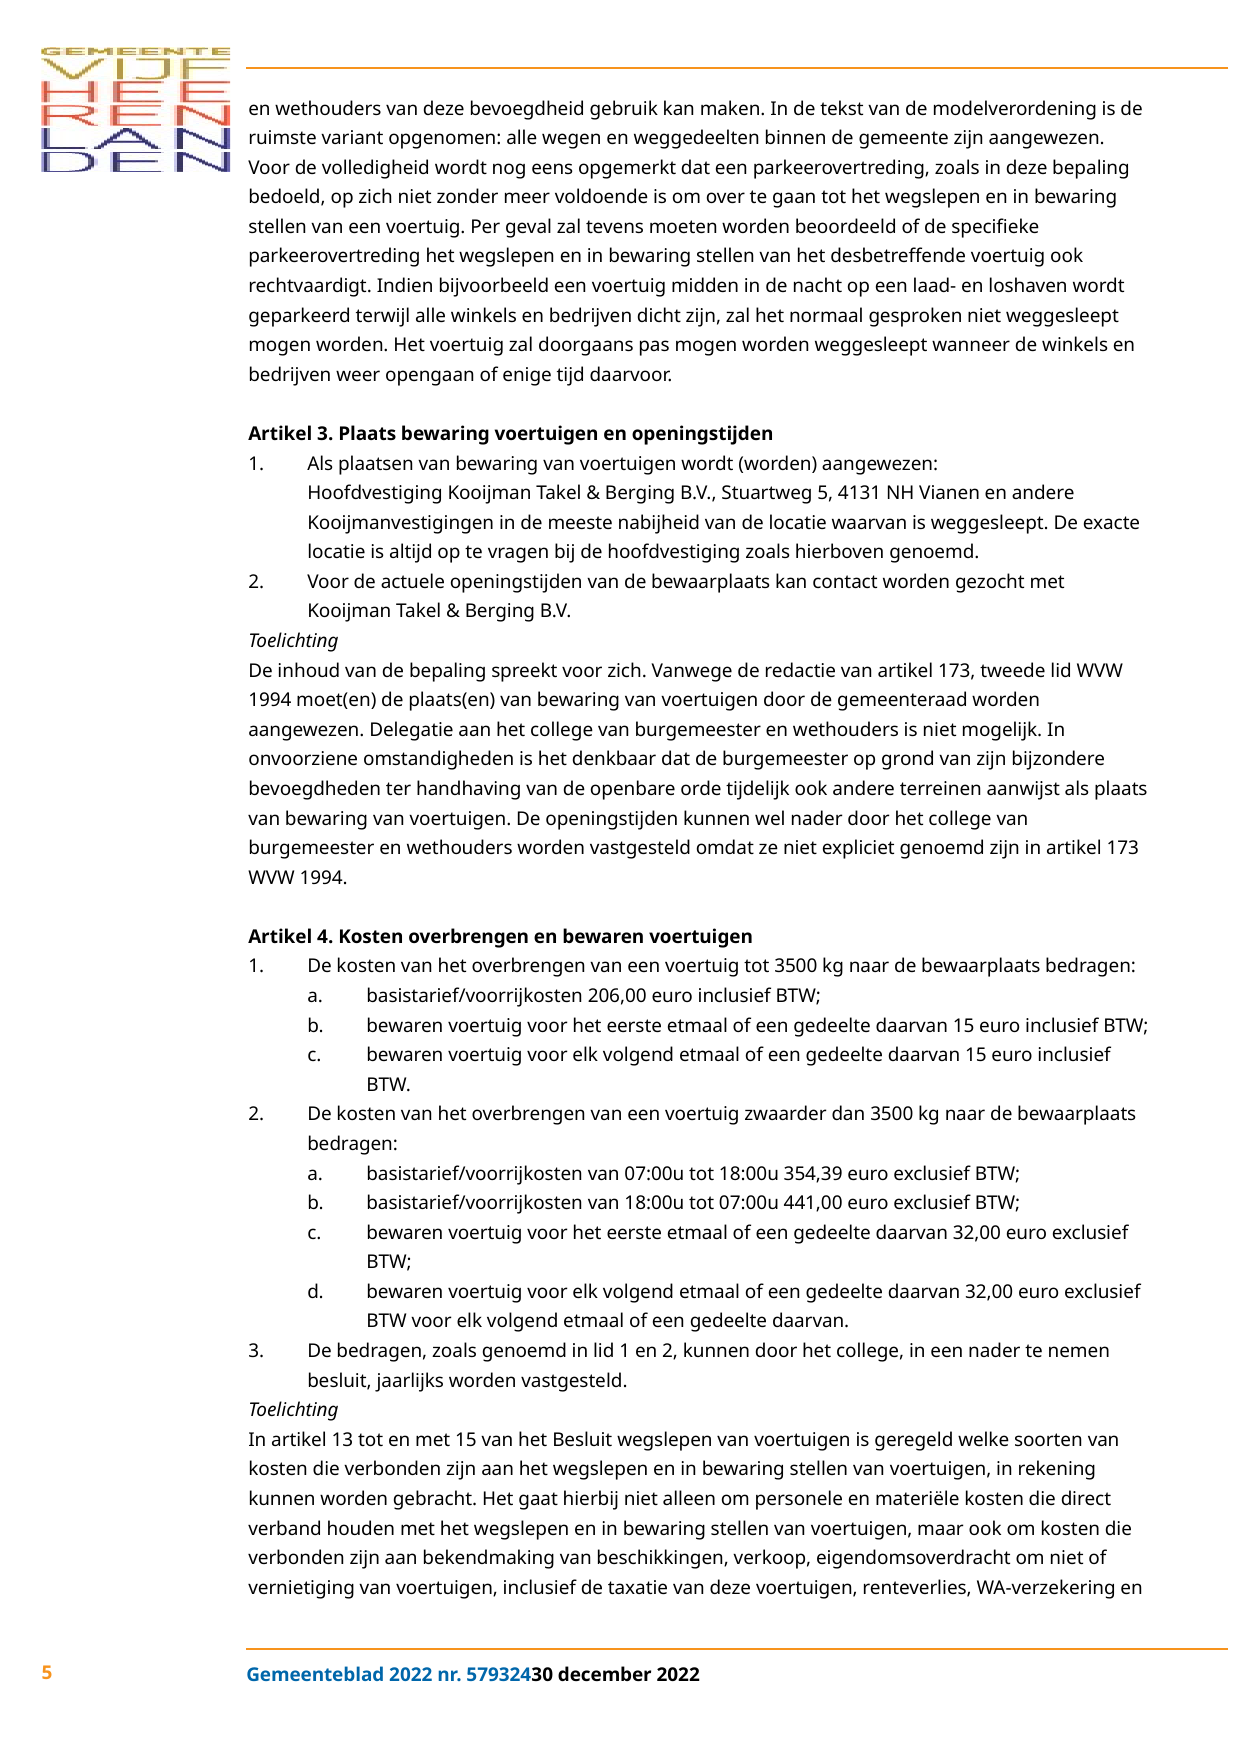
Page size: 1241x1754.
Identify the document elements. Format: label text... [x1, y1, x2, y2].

text Artikel 4. Kosten overbrengen en bewaren voertuigen [248, 923, 1152, 949]
text Voor de volledigheid wordt nog eens opgemerkt dat een parkeerovertreding, zoals in deze bepaling bedoeld, op zich niet zonder meer voldoende is om over te gaan tot het wegslepen en in bewaring stellen van een voertuig. Per geval zal tevens moeten worden beoordeeld of de specifieke parkeerovertreding het wegslepen en in bewaring stellen van het desbetreffende voertuig ook rechtvaardigt. Indien bijvoorbeeld een voertuig midden in de nacht op een laad- en loshaven wordt geparkeerd terwijl alle winkels en bedrijven dicht zijn, zal het normaal gesproken niet weggesleept mogen worden. Het voertuig zal doorgaans pas mogen worden weggesleept wanneer de winkels en bedrijven weer opengaan of enige tijd daarvoor. [248, 154, 1152, 387]
list basistarief/voorrijkosten van 18:00u tot 07:00u 441,00 euro exclusief BTW; [307, 1189, 1152, 1215]
list Als plaatsen van bewaring van voertuigen wordt (worden) aangewezen: [248, 450, 1152, 476]
text De inhoud van de bepaling spreekt voor zich. Vanwege de redactie van artikel 173, tweede lid WVW 1994 moet(en) de plaats(en) van bewaring van voertuigen door de gemeenteraad worden aangewezen. Delegatie aan het college van burgemeester en wethouders is niet mogelijk. In onvoorziene omstandigheden is het denkbaar dat de burgemeester op grond van zijn bijzondere bevoegdheden ter handhaving van de openbare orde tijdelijk ook andere terreinen aanwijst als plaats van bewaring van voertuigen. De openingstijden kunnen wel nader door het college van burgemeester en wethouders worden vastgesteld omdat ze niet expliciet genoemd zijn in artikel 173 WVW 1994. [248, 657, 1152, 890]
list bewaren voertuig voor het eerste etmaal of een gedeelte daarvan 32,00 euro exclusief BTW; [307, 1219, 1152, 1274]
list basistarief/voorrijkosten van 07:00u tot 18:00u 354,39 euro exclusief BTW; [307, 1160, 1152, 1186]
list basistarief/voorrijkosten 206,00 euro inclusief BTW; [307, 982, 1152, 1008]
list bewaren voertuig voor elk volgend etmaal of een gedeelte daarvan 32,00 euro exclusief BTW voor elk volgend etmaal of een gedeelte daarvan. [307, 1278, 1152, 1333]
list Voor de actuele openingstijden van de bewaarplaats kan contact worden gezocht met Kooijman Takel & Berging B.V. [248, 568, 1152, 623]
list Hoofdvestiging Kooijman Takel & Berging B.V., Stuartweg 5, 4131 NH Vianen en andere Kooijmanvestigingen in de meeste nabijheid van de locatie waarvan is weggesleept. De exacte locatie is altijd op te vragen bij de hoofdvestiging zoals hierboven genoemd. [248, 479, 1152, 564]
text Toelichting [248, 627, 1152, 653]
list bewaren voertuig voor elk volgend etmaal of een gedeelte daarvan 15 euro inclusief BTW. [307, 1041, 1152, 1097]
text en wethouders van deze bevoegdheid gebruik kan maken. In de tekst van de modelverordening is de ruimste variant opgenomen: alle wegen en weggedeelten binnen de gemeente zijn aangewezen. [248, 95, 1152, 150]
picture [41, 47, 231, 172]
list bewaren voertuig voor het eerste etmaal of een gedeelte daarvan 15 euro inclusief BTW; [307, 1012, 1152, 1038]
list De kosten van het overbrengen van een voertuig zwaarder dan 3500 kg naar de bewaarplaats bedragen: [248, 1101, 1152, 1156]
text In artikel 13 tot en met 15 van het Besluit wegslepen van voertuigen is geregeld welke soorten van kosten die verbonden zijn aan het wegslepen en in bewaring stellen van voertuigen, in rekening kunnen worden gebracht. Het gaat hierbij niet alleen om personele en materiële kosten die direct verband houden met het wegslepen en in bewaring stellen van voertuigen, maar ook om kosten die verbonden zijn aan bekendmaking van beschikkingen, verkoop, eigendomsoverdracht om niet of vernietiging van voertuigen, inclusief de taxatie van deze voertuigen, renteverlies, WA-verzekering en [248, 1426, 1152, 1600]
list De bedragen, zoals genoemd in lid 1 en 2, kunnen door het college, in een nader te nemen besluit, jaarlijks worden vastgesteld. [248, 1337, 1152, 1393]
text Toelichting [248, 1396, 1152, 1422]
text Artikel 3. Plaats bewaring voertuigen en openingstijden [248, 420, 1152, 446]
list De kosten van het overbrengen van een voertuig tot 3500 kg naar de bewaarplaats bedragen: [248, 953, 1152, 978]
